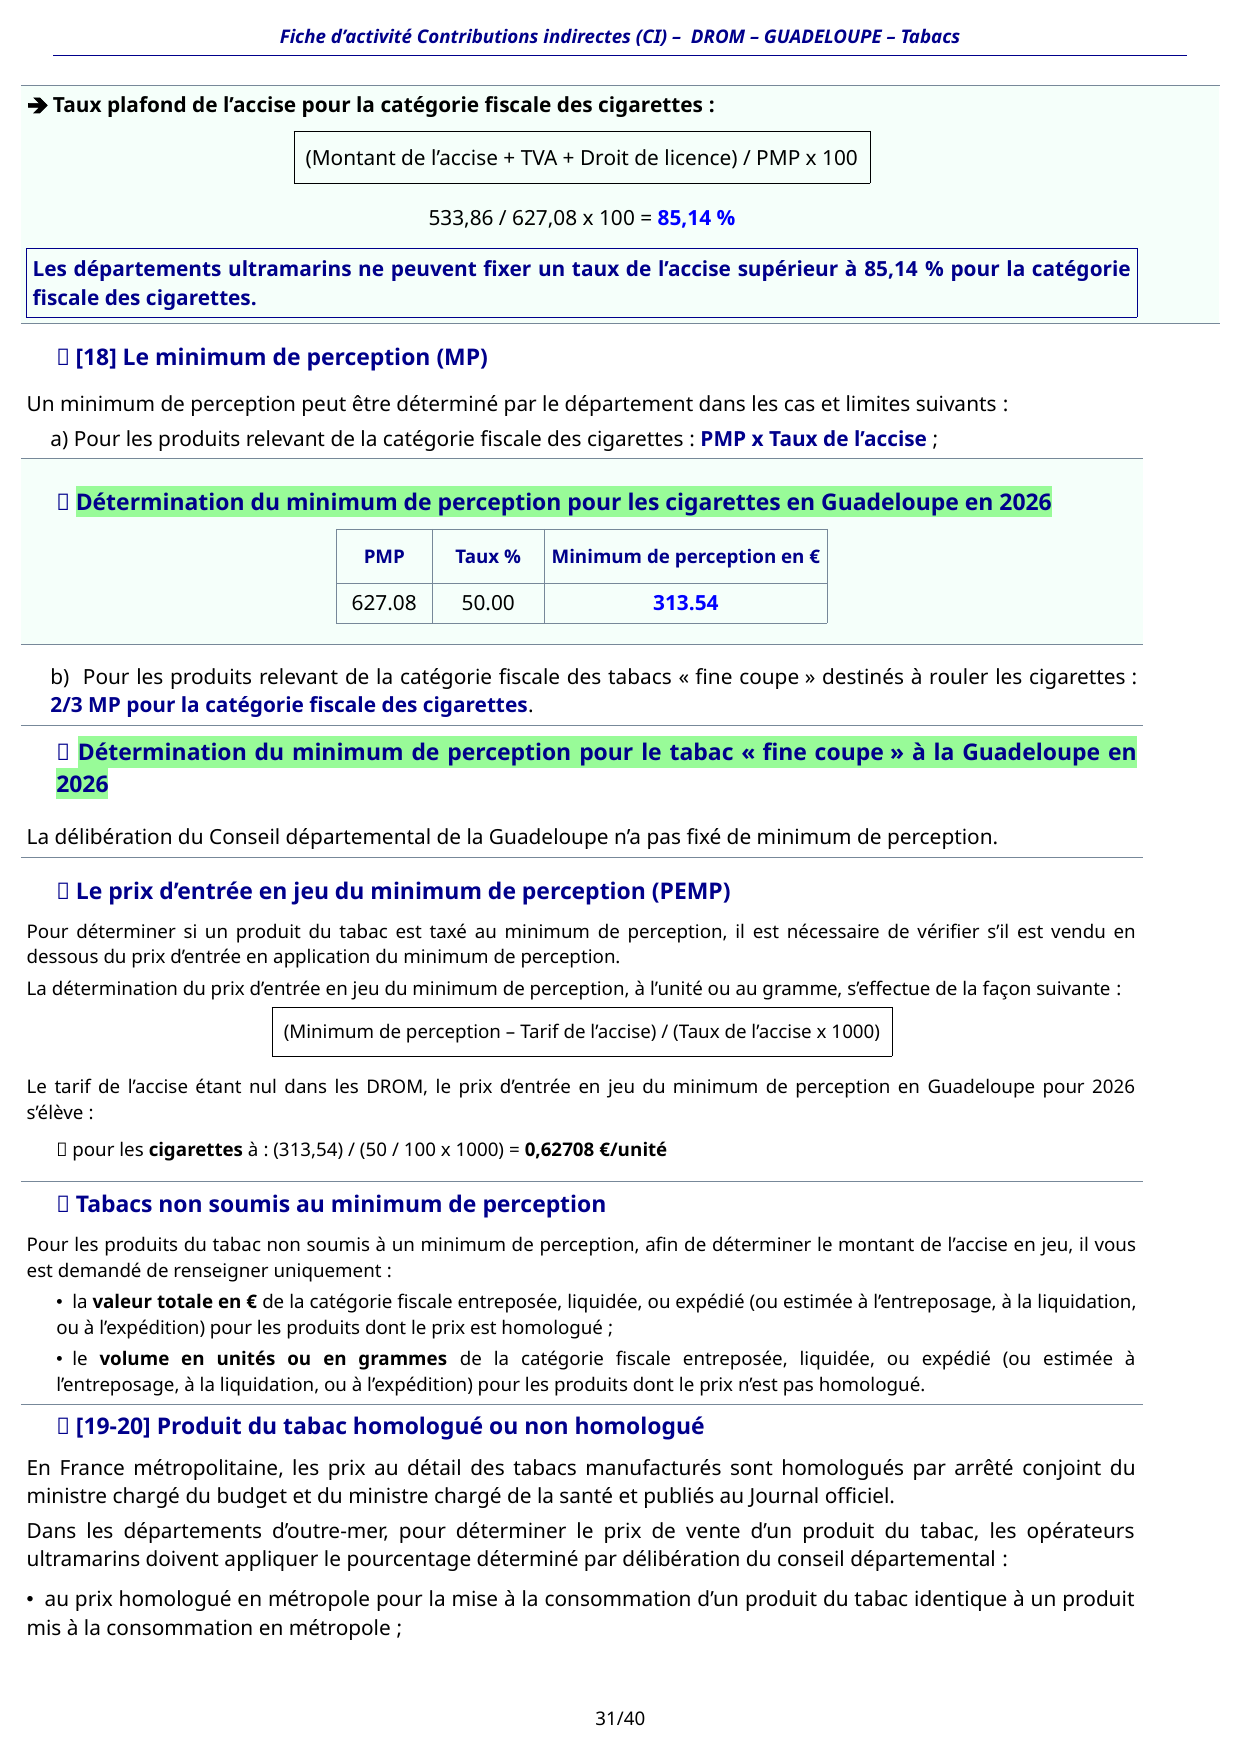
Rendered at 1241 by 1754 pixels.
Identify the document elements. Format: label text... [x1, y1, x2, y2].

table_cell  [18] Le minimum de perception (MP) Un minimum de perception peut être déterminé par le département dans les cas et limites suivants : a) Pour les produits relevant de la catégorie fiscale des cigarettes : PMP x Taux de l’accise ; [21, 324, 1143, 458]
table_cell 50,00 [433, 584, 544, 622]
table_cell [1143, 324, 1219, 1647]
table_header [1143, 86, 1219, 323]
table_cell  Détermination du minimum de perception pour les cigarettes en Guadeloupe en 2026 [21, 459, 1143, 644]
table_cell  Détermination du minimum de perception pour le tabac « fine coupe » à la Guadeloupe en 2026 La délibération du Conseil départemental de la Guadeloupe n’a pas fixé de minimum de perception. [21, 726, 1143, 857]
table_cell 627,08 [337, 584, 432, 622]
table_header PMP [337, 530, 432, 583]
table_header Minimum de perception en € [545, 530, 827, 583]
table_cell  [19-20] Produit du tabac homologué ou non homologué En France métropolitaine, les prix au détail des tabacs manufacturés sont homologués par arrêté conjoint du ministre chargé du budget et du ministre chargé de la santé et publiés au Journal officiel. Dans les départements d’outre-mer, pour déterminer le prix de vente d’un produit du tabac, les opérateurs ultramarins doivent appliquer le pourcentage déterminé par délibération du conseil départemental : au prix homologué en métropole pour la mise à la consommation d’un produit du tabac identique à un produit mis à la consommation en métropole ; au prix moyen pondéré (PMP) de la catégorie fiscale dont il relève pour la mise à la consommation d’un produit du tabac qui n’est pas identique à un produit mis à la consommation en métropole. [21, 1405, 1143, 1647]
table_cell  Le prix d’entrée en jeu du minimum de perception (PEMP) Pour déterminer si un produit du tabac est taxé au minimum de perception, il est nécessaire de vérifier s’il est vendu en dessous du prix d’entrée en application du minimum de perception. La détermination du prix d’entrée en jeu du minimum de perception, à l’unité ou au gramme, s’effectue de la façon suivante : (Minimum de perception – Tarif de l’accise) / (Taux de l’accise x 1000) Le tarif de l’accise étant nul dans les DROM, le prix d’entrée en jeu du minimum de perception en Guadeloupe pour 2026 s’élève :  pour les cigarettes à : (313,54) / (50 / 100 x 1000) = 0,62708 €/unité [21, 858, 1143, 1181]
table_header  Taux plafond de l’accise pour la catégorie fiscale des cigarettes : (Montant de l’accise + TVA + Droit de licence) / PMP x 100 533,86 / 627,08 x 100 = 85,14 % Les départements ultramarins ne peuvent fixer un taux de l’accise supérieur à 85,14 % pour la catégorie fiscale des cigarettes. [21, 86, 1143, 323]
table_cell b) Pour les produits relevant de la catégorie fiscale des tabacs « fine coupe » destinés à rouler les cigarettes : 2/3 MP pour la catégorie fiscale des cigarettes. [21, 645, 1143, 724]
table_cell  Tabacs non soumis au minimum de perception Pour les produits du tabac non soumis à un minimum de perception, afin de déterminer le montant de l’accise en jeu, il vous est demandé de renseigner uniquement : la valeur totale en € de la catégorie fiscale entreposée, liquidée, ou expédié (ou estimée à l’entreposage, à la liquidation, ou à l’expédition) pour les produits dont le prix est homologué ; le volume en unités ou en grammes de la catégorie fiscale entreposée, liquidée, ou expédié (ou estimée à l’entreposage, à la liquidation, ou à l’expédition) pour les produits dont le prix n’est pas homologué. [21, 1182, 1143, 1404]
table_header Taux % [433, 530, 544, 583]
table_cell 313,54 [545, 584, 827, 622]
